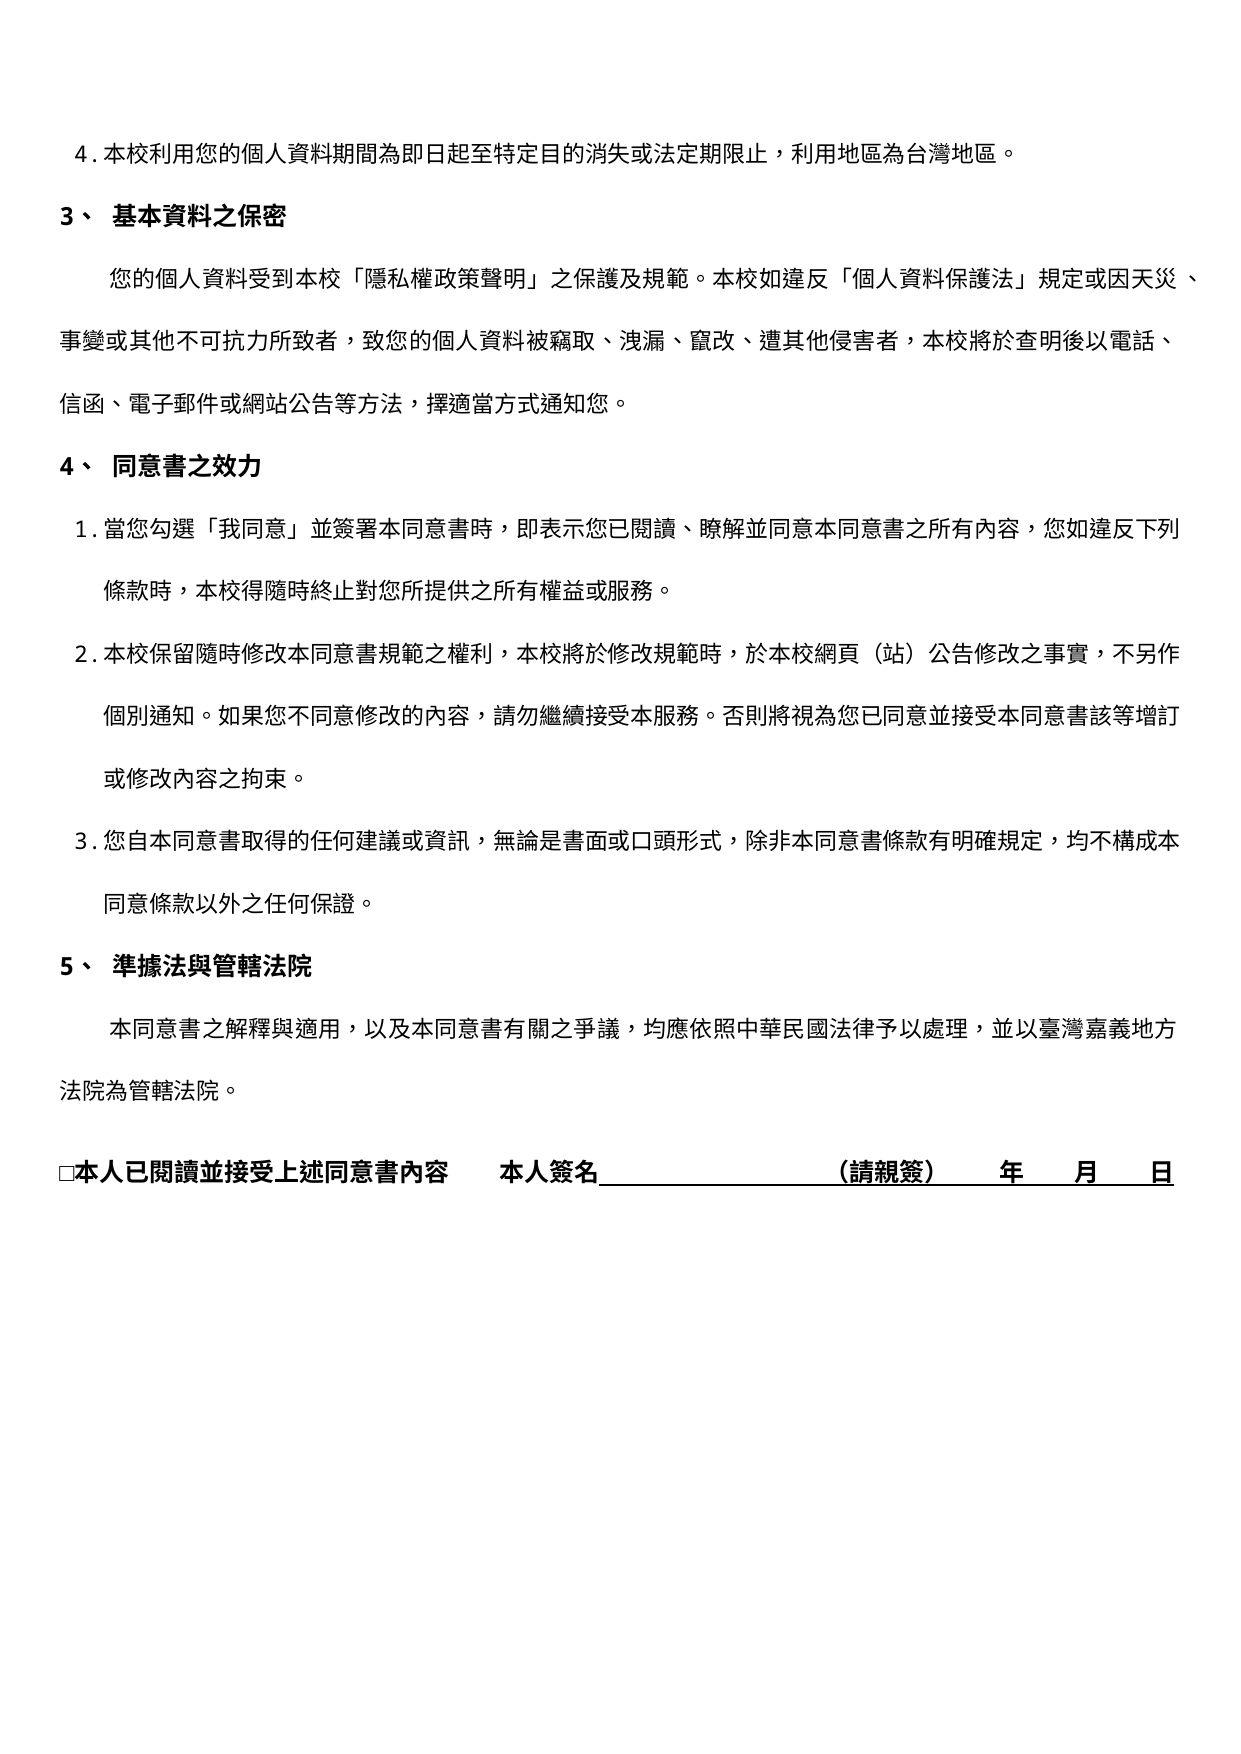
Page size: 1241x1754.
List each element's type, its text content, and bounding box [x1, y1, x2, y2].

text □本人已閱讀並接受上述同意書內容 本人簽名 （請親簽） 年 月 日 [59, 1129, 1181, 1192]
list 您自本同意書取得的任何建議或資訊，無論是書面或口頭形式，除非本同意書條款有明確規定，均不構成本同意條款以外之任何保證。 [74, 798, 1181, 923]
list 基本資料之保密 [59, 173, 1181, 236]
text 您的個人資料受到本校「隱私權政策聲明」之保護及規範。本校如違反「個人資料保護法」規定或因天災、事變或其他不可抗力所致者，致您的個人資料被竊取、洩漏、竄改、遭其他侵害者，本校將於查明後以電話、信函、電子郵件或網站公告等方法，擇適當方式通知您。 [59, 236, 1181, 423]
list 準據法與管轄法院 [59, 923, 1181, 986]
text 本同意書之解釋與適用，以及本同意書有關之爭議，均應依照中華民國法律予以處理，並以臺灣嘉義地方法院為管轄法院。 [59, 986, 1181, 1111]
list 本校保留隨時修改本同意書規範之權利，本校將於修改規範時，於本校網頁（站）公告修改之事實，不另作個別通知。如果您不同意修改的內容，請勿繼續接受本服務。否則將視為您已同意並接受本同意書該等增訂或修改內容之拘束。 [74, 611, 1181, 798]
list 同意書之效力 [59, 423, 1181, 486]
list 當您勾選「我同意」並簽署本同意書時，即表示您已閱讀、瞭解並同意本同意書之所有內容，您如違反下列條款時，本校得隨時終止對您所提供之所有權益或服務。 [74, 486, 1181, 611]
list 本校利用您的個人資料期間為即日起至特定目的消失或法定期限止，利用地區為台灣地區。 [74, 111, 1181, 173]
